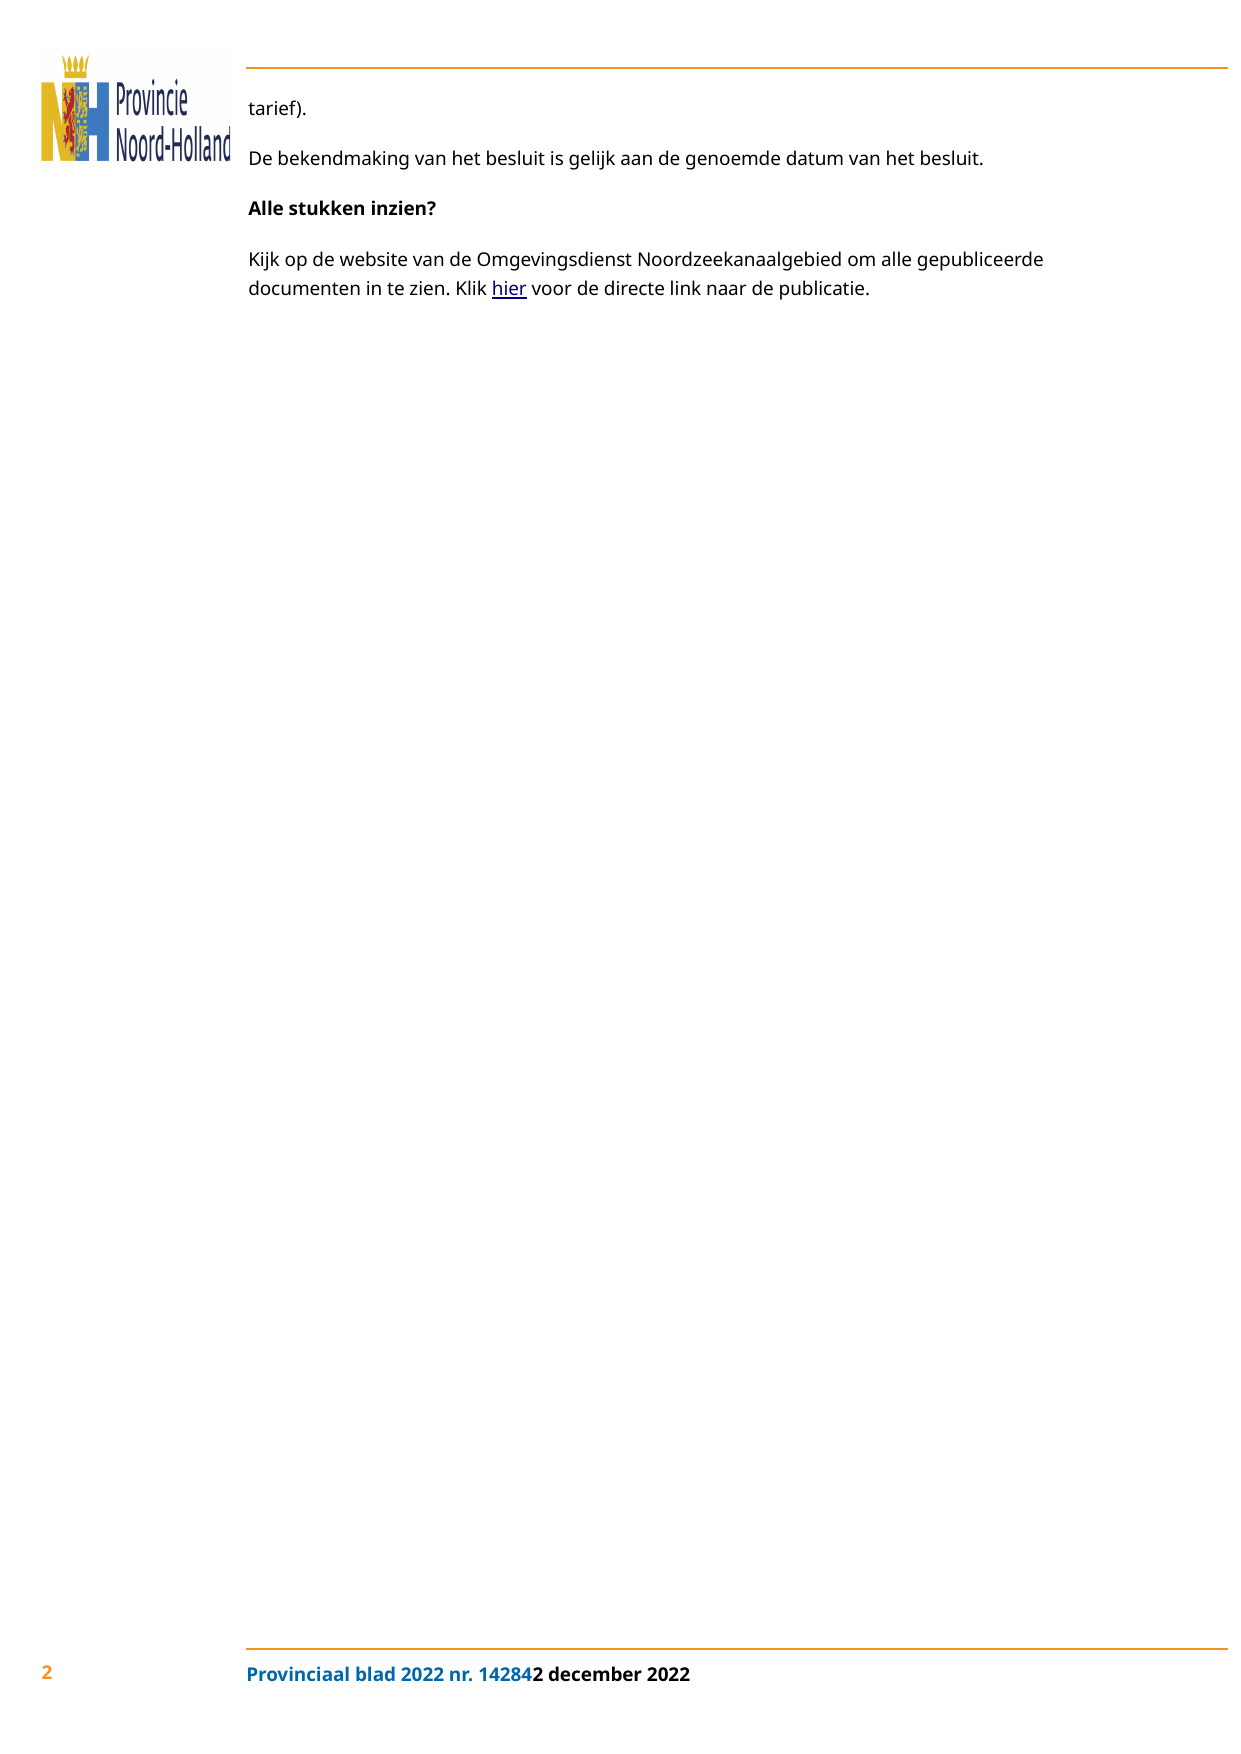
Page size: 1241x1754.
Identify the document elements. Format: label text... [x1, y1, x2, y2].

picture [41, 47, 231, 172]
text De bekendmaking van het besluit is gelijk aan de genoemde datum van het besluit. [248, 145, 1152, 171]
text tarief). [248, 95, 1152, 121]
text Alle stukken inzien? [248, 196, 1152, 221]
text Kijk op de website van de Omgevingsdienst Noordzeekanaalgebied om alle gepubliceerde documenten in te zien. Klik hier voor de directe link naar de publicatie. [248, 246, 1152, 301]
